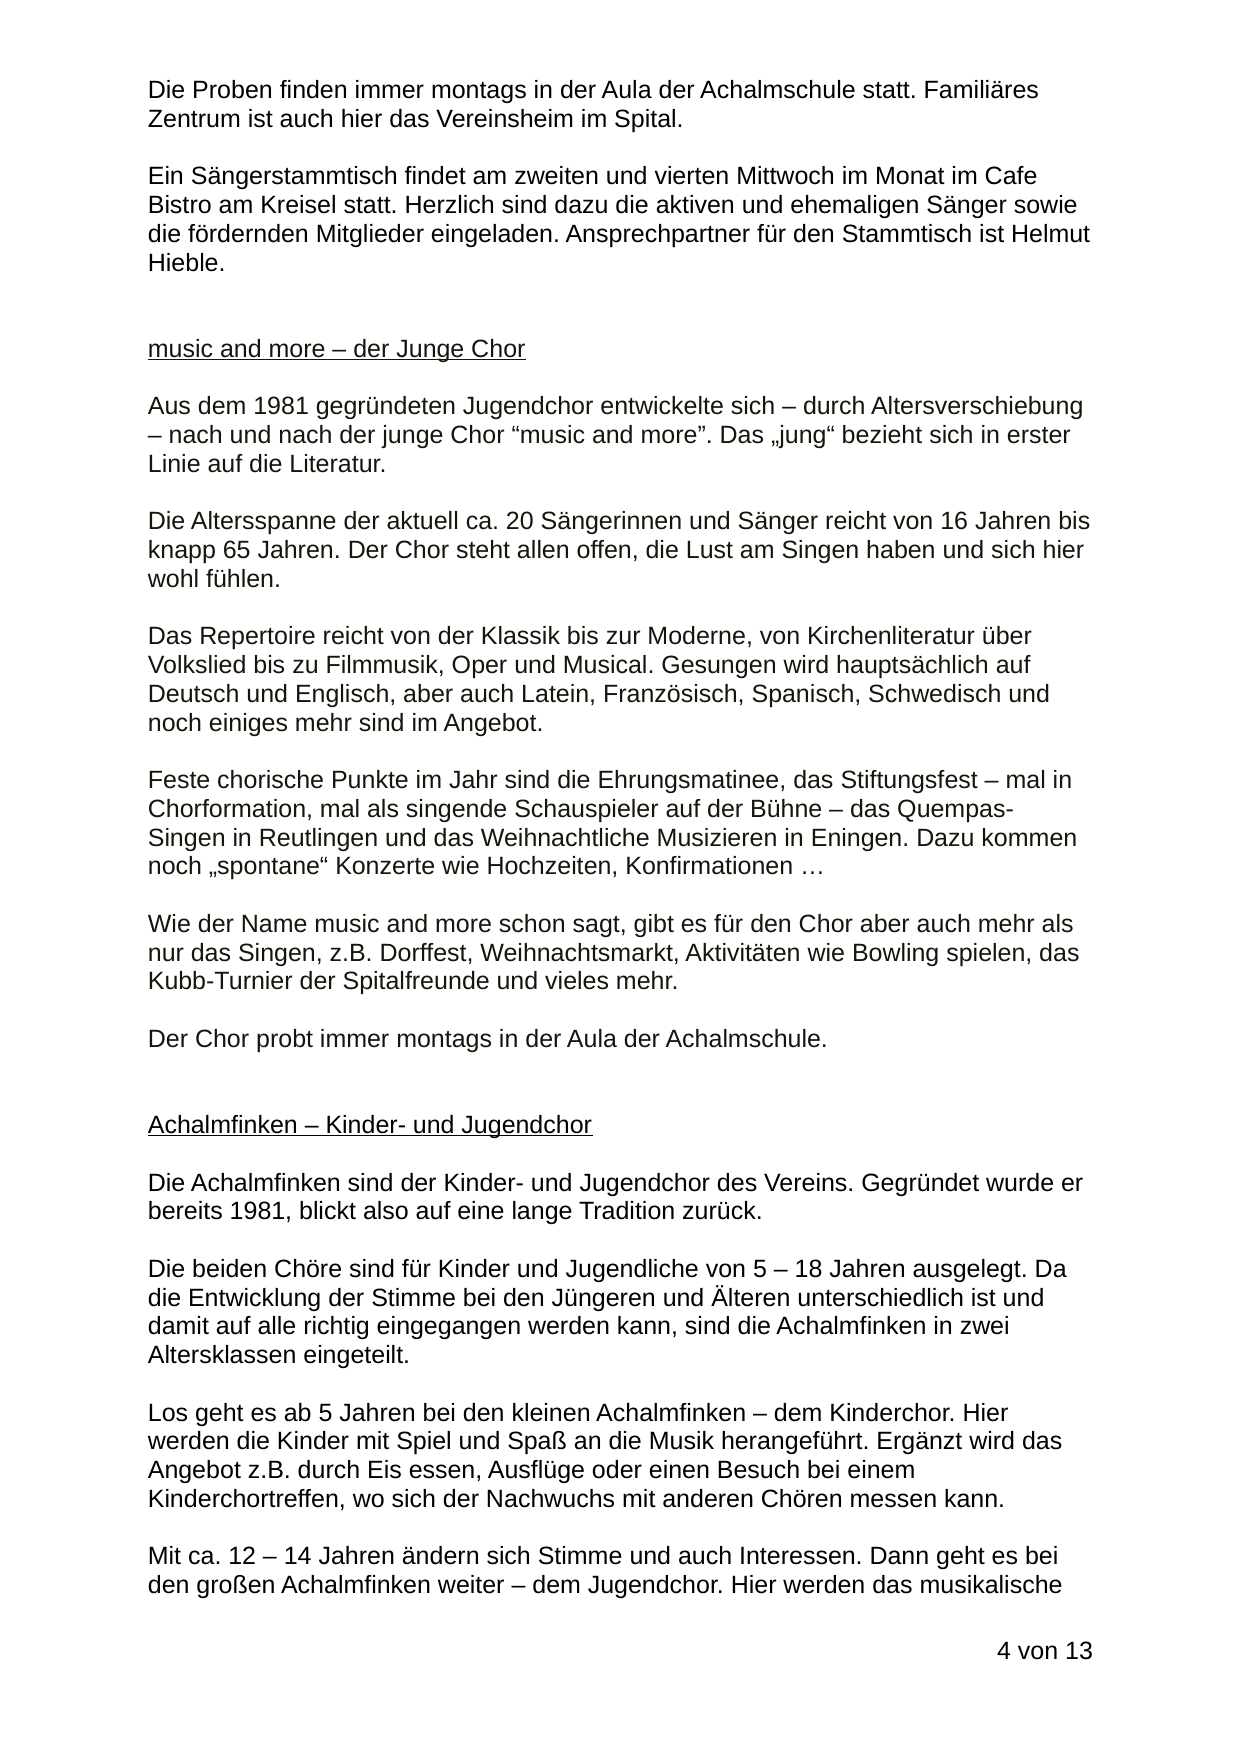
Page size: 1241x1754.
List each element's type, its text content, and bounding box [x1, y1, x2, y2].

text Die beiden Chöre sind für Kinder und Jugendliche von 5 – 18 Jahren ausgelegt. Da die Entwicklung der Stimme bei den Jüngeren und Älteren unterschiedlich ist und damit auf alle richtig eingegangen werden kann, sind die Achalmfinken in zwei Altersklassen eingeteilt. [148, 1254, 1093, 1369]
text Feste chorische Punkte im Jahr sind die Ehrungsmatinee, das Stiftungsfest – mal in Chorformation, mal als singende Schauspieler auf der Bühne – das Quempas-Singen in Reutlingen und das Weihnachtliche Musizieren in Eningen. Dazu kommen noch „spontane“ Konzerte wie Hochzeiten, Konfirmationen … [148, 765, 1093, 880]
text Achalmfinken – Kinder- und Jugendchor [148, 1110, 1093, 1139]
text Mit ca. 12 – 14 Jahren ändern sich Stimme und auch Interessen. Dann geht es bei den großen Achalmfinken weiter – dem Jugendchor. Hier werden das musikalische [148, 1541, 1093, 1599]
text Die Achalmfinken sind der Kinder- und Jugendchor des Vereins. Gegründet wurde er bereits 1981, blickt also auf eine lange Tradition zurück. [148, 1167, 1093, 1225]
text Wie der Name music and more schon sagt, gibt es für den Chor aber auch mehr als nur das Singen, z.B. Dorffest, Weihnachtsmarkt, Aktivitäten wie Bowling spielen, das Kubb-Turnier der Spitalfreunde und vieles mehr. [148, 909, 1093, 995]
text Der Chor probt immer montags in der Aula der Achalmschule. [148, 1024, 1093, 1052]
text Die Altersspanne der aktuell ca. 20 Sängerinnen und Sänger reicht von 16 Jahren bis knapp 65 Jahren. Der Chor steht allen offen, die Lust am Singen haben und sich hier wohl fühlen. [148, 506, 1093, 592]
text Los geht es ab 5 Jahren bei den kleinen Achalmfinken – dem Kinderchor. Hier werden die Kinder mit Spiel und Spaß an die Musik herangeführt. Ergänzt wird das Angebot z.B. durch Eis essen, Ausflüge oder einen Besuch bei einem Kinderchortreffen, wo sich der Nachwuchs mit anderen Chören messen kann. [148, 1397, 1093, 1512]
text music and more – der Junge Chor [148, 334, 1093, 362]
text Die Proben finden immer montags in der Aula der Achalmschule statt. Familiäres Zentrum ist auch hier das Vereinsheim im Spital. [148, 75, 1093, 132]
text Das Repertoire reicht von der Klassik bis zur Moderne, von Kirchenliteratur über Volkslied bis zu Filmmusik, Oper und Musical. Gesungen wird hauptsächlich auf Deutsch und Englisch, aber auch Latein, Französisch, Spanisch, Schwedisch und noch einiges mehr sind im Angebot. [148, 621, 1093, 736]
text Aus dem 1981 gegründeten Jugendchor entwickelte sich – durch Altersverschiebung – nach und nach der junge Chor “music and more”. Das „jung“ bezieht sich in erster Linie auf die Literatur. [148, 391, 1093, 477]
text Ein Sängerstammtisch findet am zweiten und vierten Mittwoch im Monat im Cafe Bistro am Kreisel statt. Herzlich sind dazu die aktiven und ehemaligen Sänger sowie die fördernden Mitglieder eingeladen. Ansprechpartner für den Stammtisch ist Helmut Hieble. [148, 161, 1093, 276]
